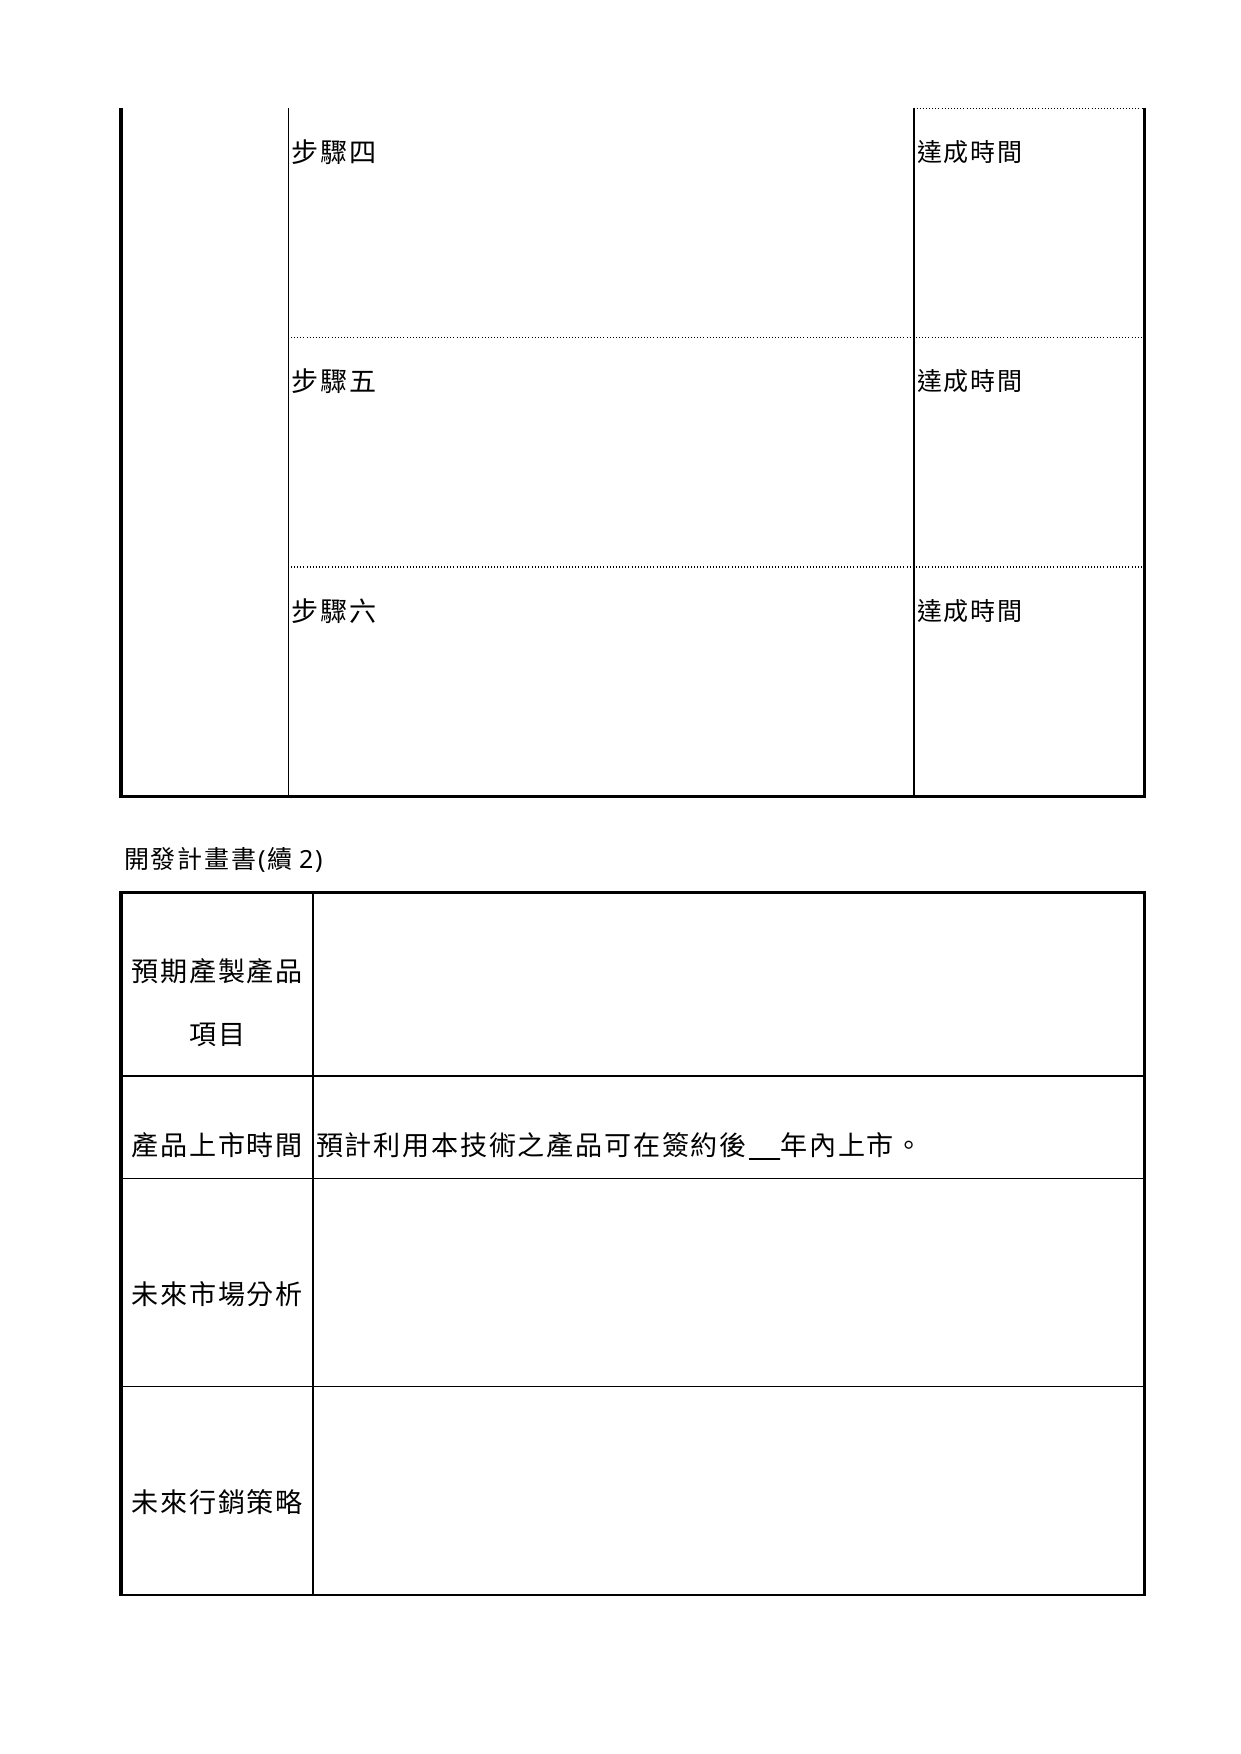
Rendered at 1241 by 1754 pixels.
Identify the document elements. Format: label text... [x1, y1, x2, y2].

table_cell [123, 108, 288, 337]
table_cell 未來市場分析 [123, 1179, 312, 1386]
table_cell [123, 337, 288, 566]
table_cell 產品上市時間 [123, 1077, 312, 1177]
table_cell 未來行銷策略 [123, 1387, 312, 1594]
table_cell [123, 566, 288, 795]
table_cell 步驟四 [289, 108, 913, 337]
table_cell 預計利用本技術之產品可在簽約後 年內上市。 [314, 1077, 1143, 1177]
table_cell 開發計畫書(續2) [121, 798, 1145, 891]
table_cell 步驟五 [289, 337, 913, 566]
table_cell 達成時間 [915, 337, 1143, 566]
table_cell 達成時間 [915, 108, 1143, 337]
table_cell [314, 1387, 1143, 1594]
table_cell [314, 1179, 1143, 1386]
table_cell 步驟六 [289, 566, 913, 795]
table_cell 預期產製產品項目 [123, 894, 312, 1075]
table_cell 達成時間 [915, 566, 1143, 795]
table_cell [314, 894, 1143, 1075]
